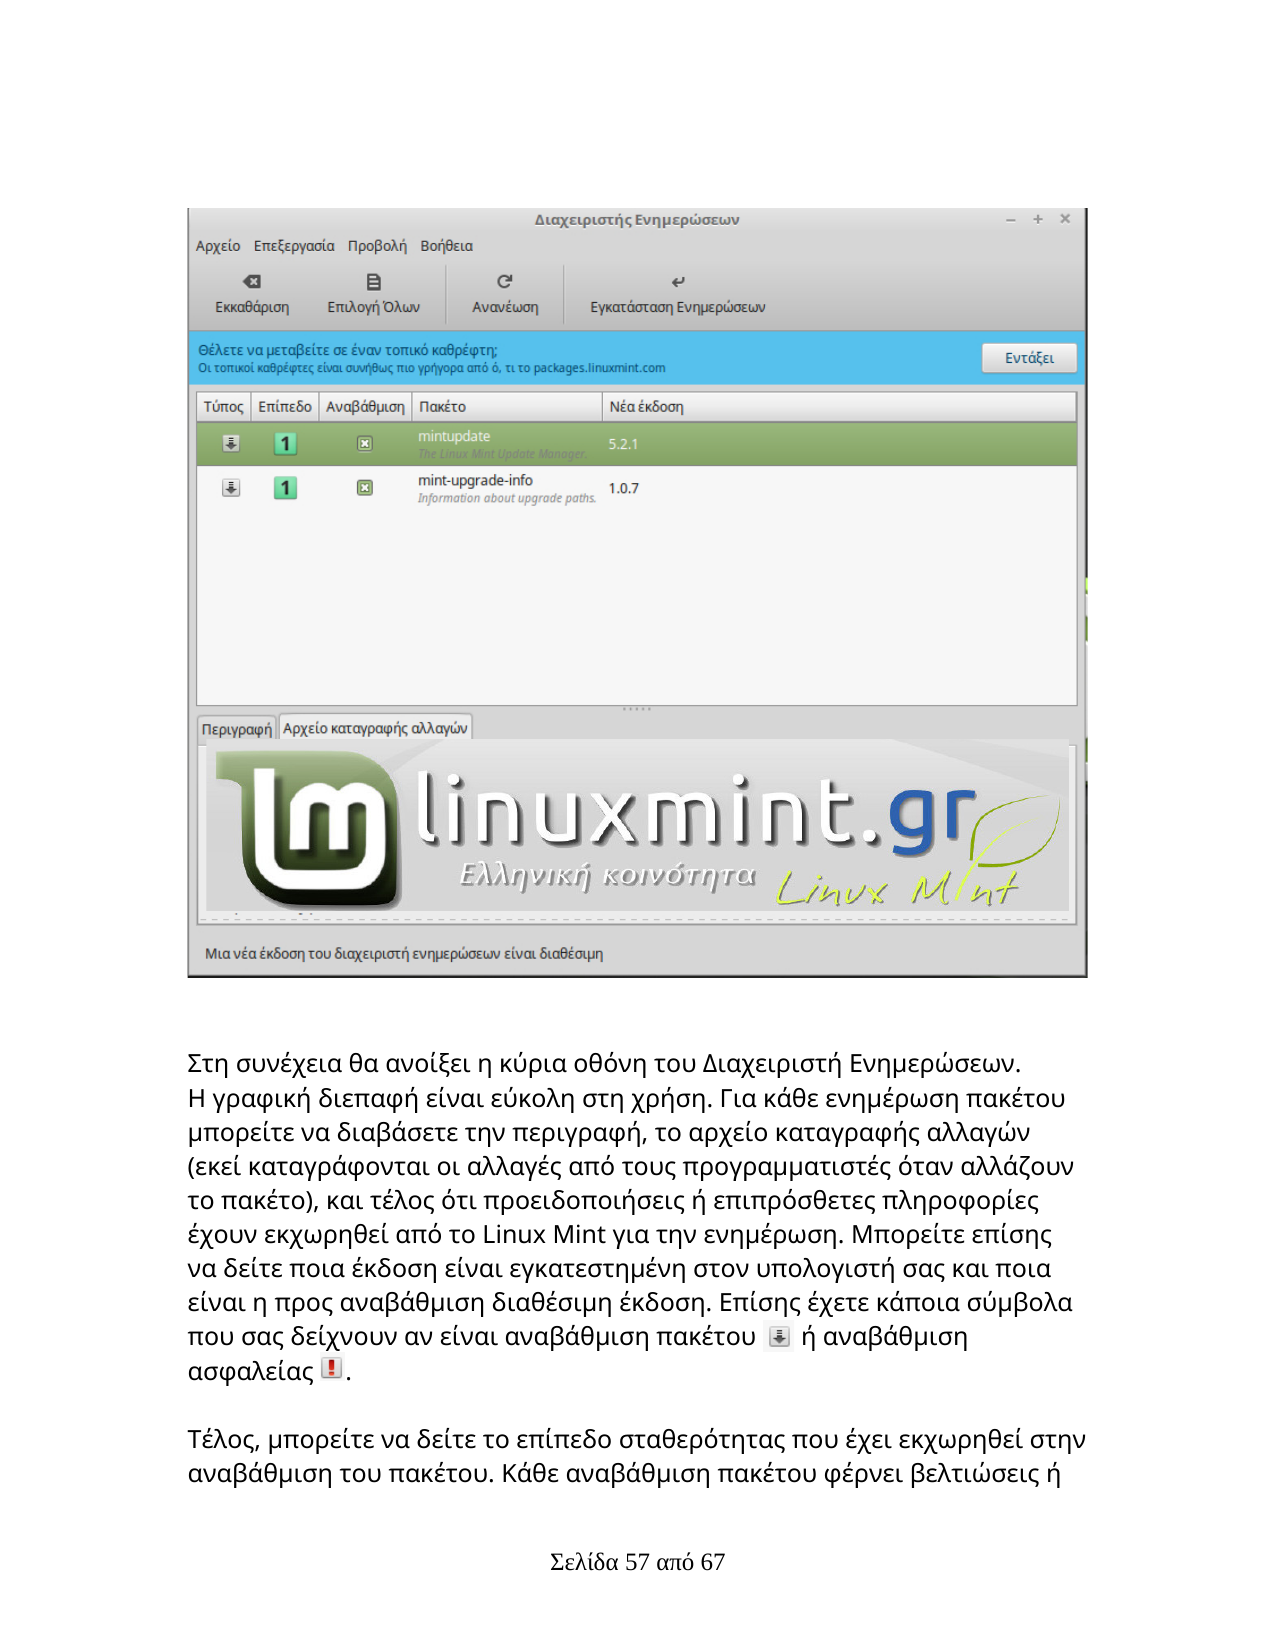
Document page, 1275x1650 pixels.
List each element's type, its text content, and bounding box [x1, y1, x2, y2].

text Στη συνέχεια θα ανοίξει η κύρια οθόνη του Διαχειριστή Ενημερώσεων. [187, 1046, 1087, 1080]
picture [763, 1320, 795, 1352]
picture [320, 1352, 345, 1381]
text Η γραφική διεπαφή είναι εύκολη στη χρήση. Για κάθε ενημέρωση πακέτου μπορείτε να διαβάσετε την περιγραφή, το αρχείο καταγραφής αλλαγών (εκεί καταγράφονται οι αλλαγές από τους προγραμματιστές όταν αλλάζουν το πακέτο), και τέλος ότι προειδοποιήσεις ή επιπρόσθετες πληροφορίες έχουν εκχωρηθεί από το Linux Mint για την ενημέρωση. Μπορείτε επίσης να δείτε ποια έκδοση είναι εγκατεστημένη στον υπολογιστή σας και ποια είναι η προς αναβάθμιση διαθέσιμη έκδοση. Επίσης έχετε κάποια σύμβολα που σας δείχνουν αν είναι αναβάθμιση πακέτου ή αναβάθμιση ασφαλείας . [187, 1080, 1087, 1387]
picture [187, 208, 1088, 978]
text Τέλος, μπορείτε να δείτε το επίπεδο σταθερότητας που έχει εκχωρηθεί στην αναβάθμιση του πακέτου. Κάθε αναβάθμιση πακέτου φέρνει βελτιώσεις ή [187, 1422, 1087, 1490]
